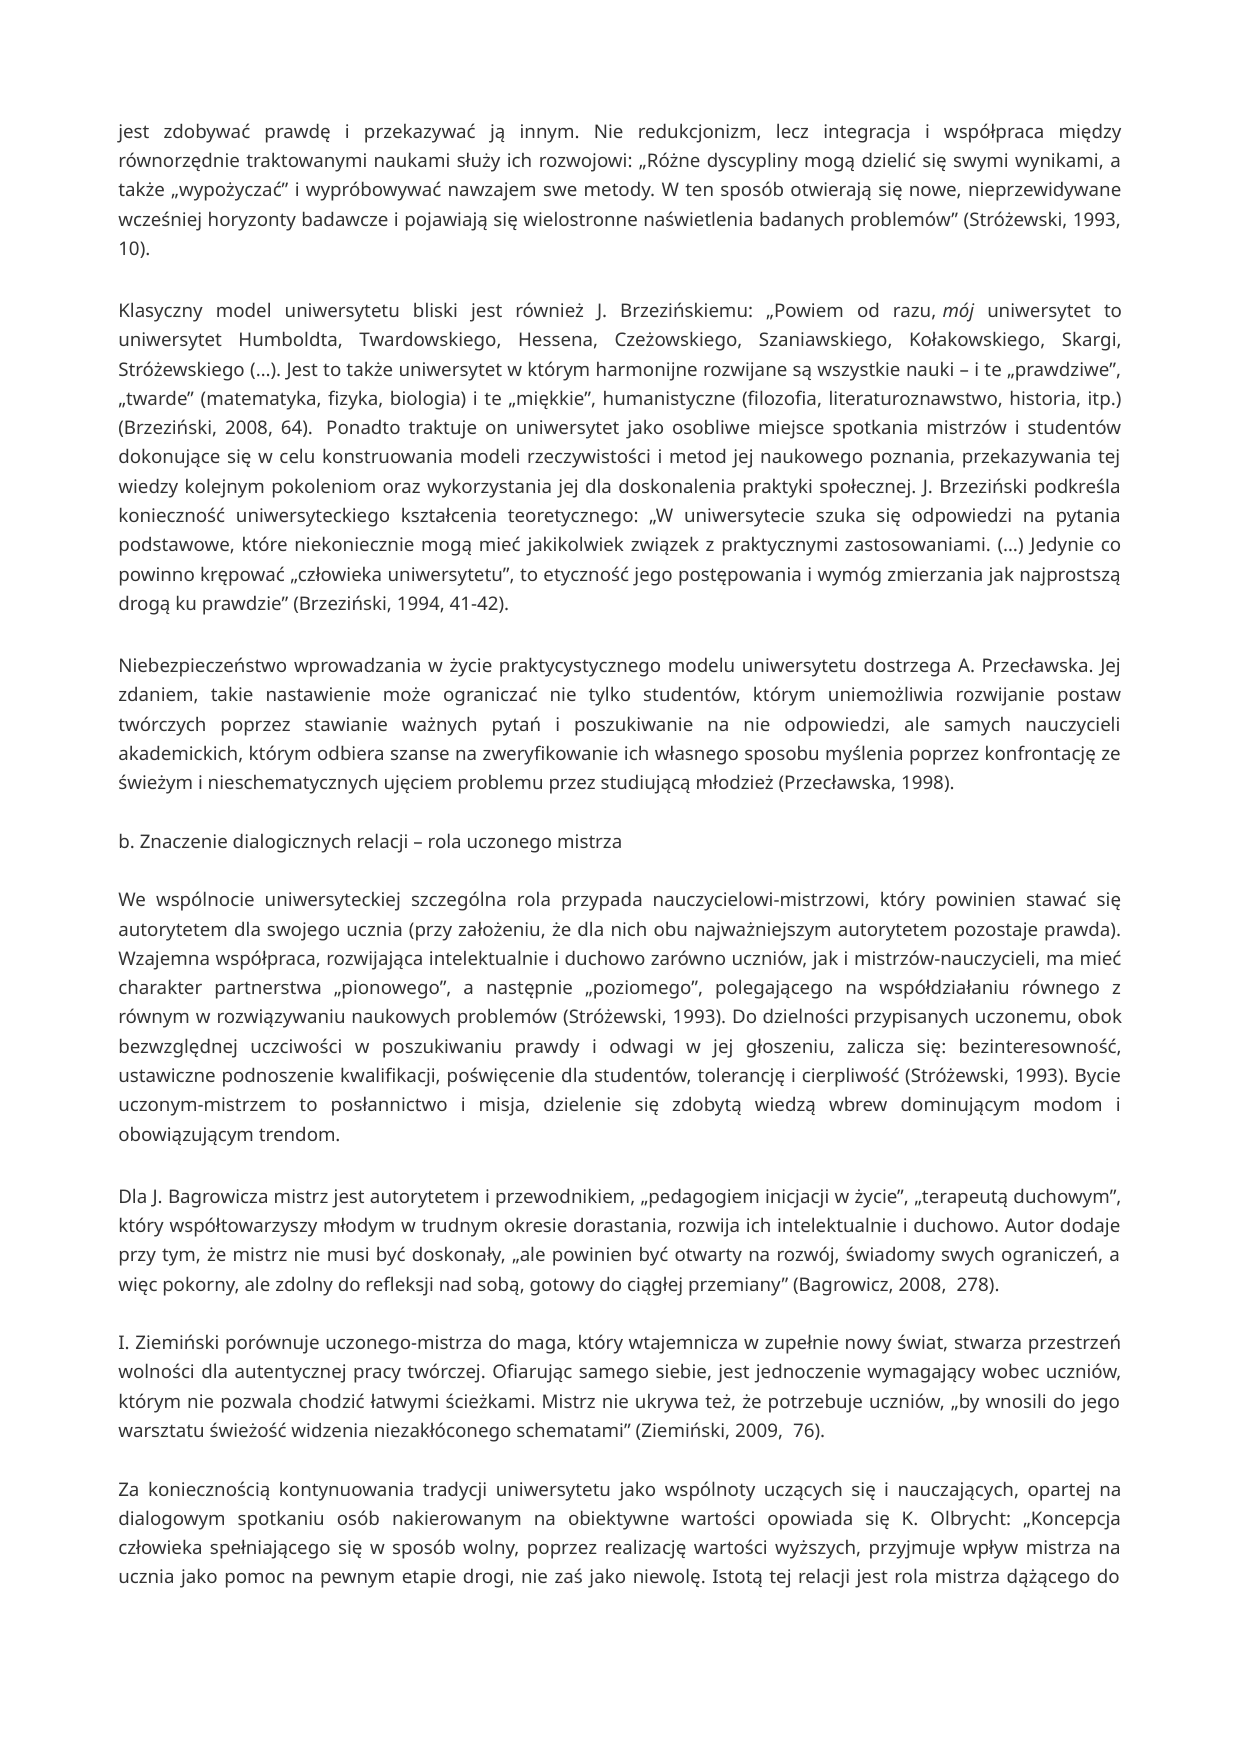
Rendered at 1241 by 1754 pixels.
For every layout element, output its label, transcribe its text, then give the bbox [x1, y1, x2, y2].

text Niebezpieczeństwo wprowadzania w życie praktycystycznego modelu uniwersytetu dostrzega A. Przecławska. Jej zdaniem, takie nastawienie może ograniczać nie tylko studentów, którym uniemożliwia rozwijanie postaw twórczych poprzez stawianie ważnych pytań i poszukiwanie na nie odpowiedzi, ale samych nauczycieli akademickich, którym odbiera szanse na zweryfikowanie ich własnego sposobu myślenia poprzez konfrontację ze świeżym i nieschematycznych ujęciem problemu przez studiującą młodzież (Przecławska, 1998). [118, 652, 1122, 795]
text Klasyczny model uniwersytetu bliski jest również J. Brzezińskiemu: „Powiem od razu, mój uniwersytet to uniwersytet Humboldta, Twardowskiego, Hessena, Czeżowskiego, Szaniawskiego, Kołakowskiego, Skargi, Stróżewskiego (…). Jest to także uniwersytet w którym harmonijne rozwijane są wszystkie nauki – i te „prawdziwe”, „twarde” (matematyka, fizyka, biologia) i te „miękkie”, humanistyczne (filozofia, literaturoznawstwo, historia, itp.) (Brzeziński, 2008, 64). Ponadto traktuje on uniwersytet jako osobliwe miejsce spotkania mistrzów i studentów dokonujące się w celu konstruowania modeli rzeczywistości i metod jej naukowego poznania, przekazywania tej wiedzy kolejnym pokoleniom oraz wykorzystania jej dla doskonalenia praktyki społecznej. J. Brzeziński podkreśla konieczność uniwersyteckiego kształcenia teoretycznego: „W uniwersytecie szuka się odpowiedzi na pytania podstawowe, które niekoniecznie mogą mieć jakikolwiek związek z praktycznymi zastosowaniami. (…) Jedynie co powinno krępować „człowieka uniwersytetu”, to etyczność jego postępowania i wymóg zmierzania jak najprostszą drogą ku prawdzie” (Brzeziński, 1994, 41-42). [118, 297, 1122, 616]
text jest zdobywać prawdę i przekazywać ją innym. Nie redukcjonizm, lecz integracja i współpraca między równorzędnie traktowanymi naukami służy ich rozwojowi: „Różne dyscypliny mogą dzielić się swymi wynikami, a także „wypożyczać” i wypróbowywać nawzajem swe metody. W ten sposób otwierają się nowe, nieprzewidywane wcześniej horyzonty badawcze i pojawiają się wielostronne naświetlenia badanych problemów” (Stróżewski, 1993, 10). [118, 118, 1122, 261]
text Za koniecznością kontynuowania tradycji uniwersytetu jako wspólnoty uczących się i nauczających, opartej na dialogowym spotkaniu osób nakierowanym na obiektywne wartości opowiada się K. Olbrycht: „Koncepcja człowieka spełniającego się w sposób wolny, poprzez realizację wartości wyższych, przyjmuje wpływ mistrza na ucznia jako pomoc na pewnym etapie drogi, nie zaś jako niewolę. Istotą tej relacji jest rola mistrza dążącego do [118, 1476, 1122, 1589]
text We wspólnocie uniwersyteckiej szczególna rola przypada nauczycielowi-mistrzowi, który powinien stawać się autorytetem dla swojego ucznia (przy założeniu, że dla nich obu najważniejszym autorytetem pozostaje prawda). Wzajemna współpraca, rozwijająca intelektualnie i duchowo zarówno uczniów, jak i mistrzów-nauczycieli, ma mieć charakter partnerstwa „pionowego”, a następnie „poziomego”, polegającego na współdziałaniu równego z równym w rozwiązywaniu naukowych problemów (Stróżewski, 1993). Do dzielności przypisanych uczonemu, obok bezwzględnej uczciwości w poszukiwaniu prawdy i odwagi w jej głoszeniu, zalicza się: bezinteresowność, ustawiczne podnoszenie kwalifikacji, poświęcenie dla studentów, tolerancję i cierpliwość (Stróżewski, 1993). Bycie uczonym-mistrzem to posłannictwo i misja, dzielenie się zdobytą wiedzą wbrew dominującym modom i obowiązującym trendom. [118, 887, 1122, 1146]
text b. Znaczenie dialogicznych relacji – rola uczonego mistrza [118, 828, 1122, 854]
text Dla J. Bagrowicza mistrz jest autorytetem i przewodnikiem, „pedagogiem inicjacji w życie”, „terapeutą duchowym”, który współtowarzyszy młodym w trudnym okresie dorastania, rozwija ich intelektualnie i duchowo. Autor dodaje przy tym, że mistrz nie musi być doskonały, „ale powinien być otwarty na rozwój, świadomy swych ograniczeń, a więc pokorny, ale zdolny do refleksji nad sobą, gotowy do ciągłej przemiany” (Bagrowicz, 2008, 278). [118, 1183, 1122, 1296]
text I. Ziemiński porównuje uczonego-mistrza do maga, który wtajemnicza w zupełnie nowy świat, stwarza przestrzeń wolności dla autentycznej pracy twórczej. Ofiarując samego siebie, jest jednoczenie wymagający wobec uczniów, którym nie pozwala chodzić łatwymi ścieżkami. Mistrz nie ukrywa też, że potrzebuje uczniów, „by wnosili do jego warsztatu świeżość widzenia niezakłóconego schematami” (Ziemiński, 2009, 76). [118, 1329, 1122, 1443]
